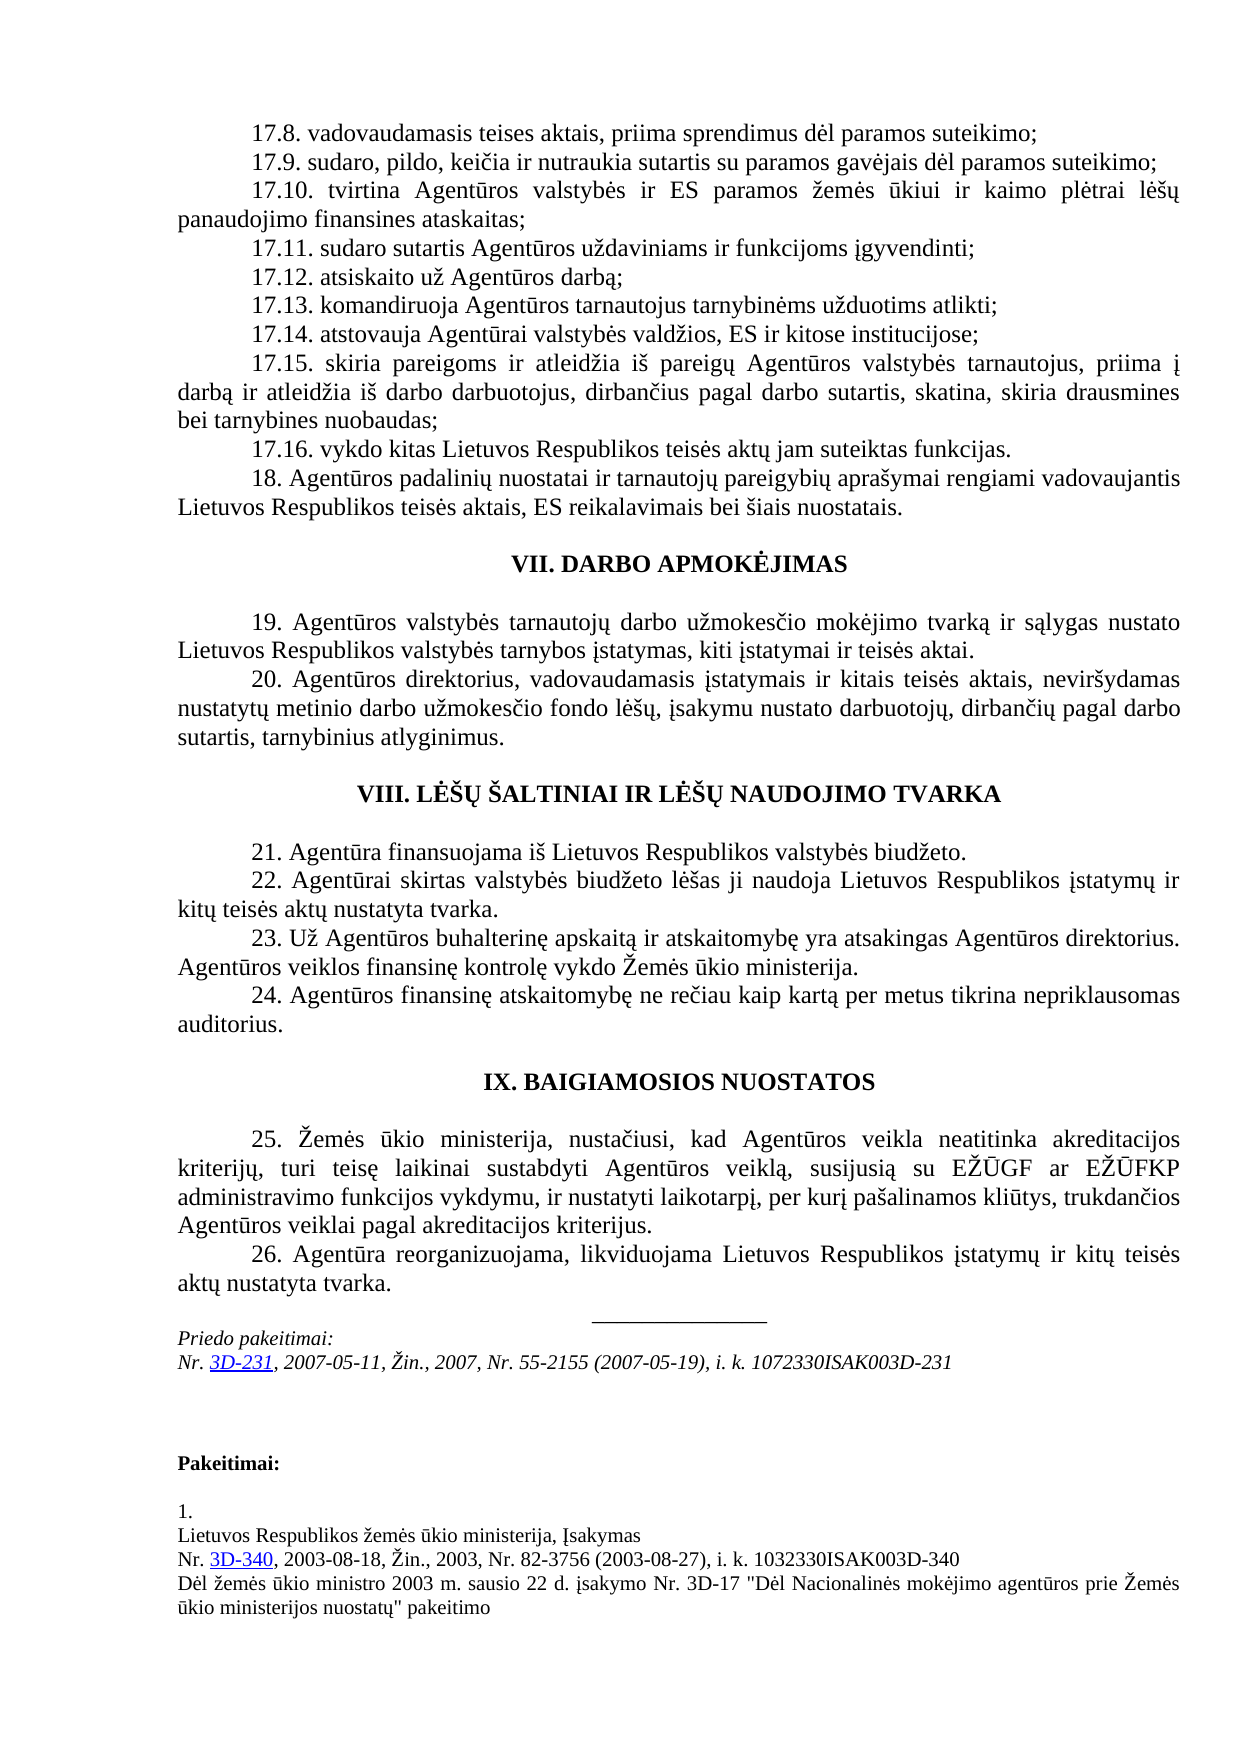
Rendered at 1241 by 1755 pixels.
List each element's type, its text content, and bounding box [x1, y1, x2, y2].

text 19. Agentūros valstybės tarnautojų darbo užmokesčio mokėjimo tvarką ir sąlygas nustato Lietuvos Respublikos valstybės tarnybos įstatymas, kiti įstatymai ir teisės aktai. [177, 607, 1181, 664]
text Lietuvos Respublikos žemės ūkio ministerija, Įsakymas [177, 1523, 1181, 1547]
text 26. Agentūra reorganizuojama, likviduojama Lietuvos Respublikos įstatymų ir kitų teisės aktų nustatyta tvarka. [177, 1239, 1181, 1297]
text 18. Agentūros padalinių nuostatai ir tarnautojų pareigybių aprašymai rengiami vadovaujantis Lietuvos Respublikos teisės aktais, ES reikalavimais bei šiais nuostatais. [177, 463, 1181, 521]
text 17.15. skiria pareigoms ir atleidžia iš pareigų Agentūros valstybės tarnautojus, priima į darbą ir atleidžia iš darbo darbuotojus, dirbančius pagal darbo sutartis, skatina, skiria drausmines bei tarnybines nuobaudas; [177, 348, 1181, 434]
text 17.9. sudaro, pildo, keičia ir nutraukia sutartis su paramos gavėjais dėl paramos suteikimo; [177, 147, 1181, 176]
text Nr. 3D-231, 2007-05-11, Žin., 2007, Nr. 55-2155 (2007-05-19), i. k. 1072330ISAK003D-231 [177, 1350, 1181, 1374]
text 23. Už Agentūros buhalterinę apskaitą ir atskaitomybę yra atsakingas Agentūros direktorius. Agentūros veiklos finansinę kontrolę vykdo Žemės ūkio ministerija. [177, 923, 1181, 981]
text 20. Agentūros direktorius, vadovaudamasis įstatymais ir kitais teisės aktais, neviršydamas nustatytų metinio darbo užmokesčio fondo lėšų, įsakymu nustato darbuotojų, dirbančių pagal darbo sutartis, tarnybinius atlyginimus. [177, 664, 1181, 751]
text 17.8. vadovaudamasis teises aktais, priima sprendimus dėl paramos suteikimo; [177, 118, 1181, 147]
text Priedo pakeitimai: [177, 1326, 1181, 1350]
text 17.14. atstovauja Agentūrai valstybės valdžios, ES ir kitose institucijose; [177, 319, 1181, 348]
text VII. DARBO APMOKĖJIMAS [177, 549, 1181, 578]
text Pakeitimai: [177, 1451, 1181, 1475]
text 17.16. vykdo kitas Lietuvos Respublikos teisės aktų jam suteiktas funkcijas. [177, 434, 1181, 463]
text Nr. 3D-340, 2003-08-18, Žin., 2003, Nr. 82-3756 (2003-08-27), i. k. 1032330ISAK003D-340 [177, 1547, 1181, 1571]
text 17.12. atsiskaito už Agentūros darbą; [177, 262, 1181, 291]
text ______________ [177, 1297, 1181, 1326]
text 17.11. sudaro sutartis Agentūros uždaviniams ir funkcijoms įgyvendinti; [177, 233, 1181, 262]
text 21. Agentūra finansuojama iš Lietuvos Respublikos valstybės biudžeto. [177, 837, 1181, 866]
text VIII. LĖŠŲ ŠALTINIAI IR LĖŠŲ NAUDOJIMO TVARKA [177, 779, 1181, 808]
text 22. Agentūrai skirtas valstybės biudžeto lėšas ji naudoja Lietuvos Respublikos įstatymų ir kitų teisės aktų nustatyta tvarka. [177, 866, 1181, 923]
text 1. [177, 1499, 1181, 1523]
text 17.13. komandiruoja Agentūros tarnautojus tarnybinėms užduotims atlikti; [177, 291, 1181, 319]
text 25. Žemės ūkio ministerija, nustačiusi, kad Agentūros veikla neatitinka akreditacijos kriterijų, turi teisę laikinai sustabdyti Agentūros veiklą, susijusią su EŽŪGF ar EŽŪFKP administravimo funkcijos vykdymu, ir nustatyti laikotarpį, per kurį pašalinamos kliūtys, trukdančios Agentūros veiklai pagal akreditacijos kriterijus. [177, 1124, 1181, 1239]
text Dėl žemės ūkio ministro 2003 m. sausio 22 d. įsakymo Nr. 3D-17 "Dėl Nacionalinės mokėjimo agentūros prie Žemės ūkio ministerijos nuostatų" pakeitimo [177, 1571, 1181, 1619]
text IX. BAIGIAMOSIOS NUOSTATOS [177, 1067, 1181, 1096]
text 17.10. tvirtina Agentūros valstybės ir ES paramos žemės ūkiui ir kaimo plėtrai lėšų panaudojimo finansines ataskaitas; [177, 176, 1181, 233]
text 24. Agentūros finansinę atskaitomybę ne rečiau kaip kartą per metus tikrina nepriklausomas auditorius. [177, 981, 1181, 1038]
